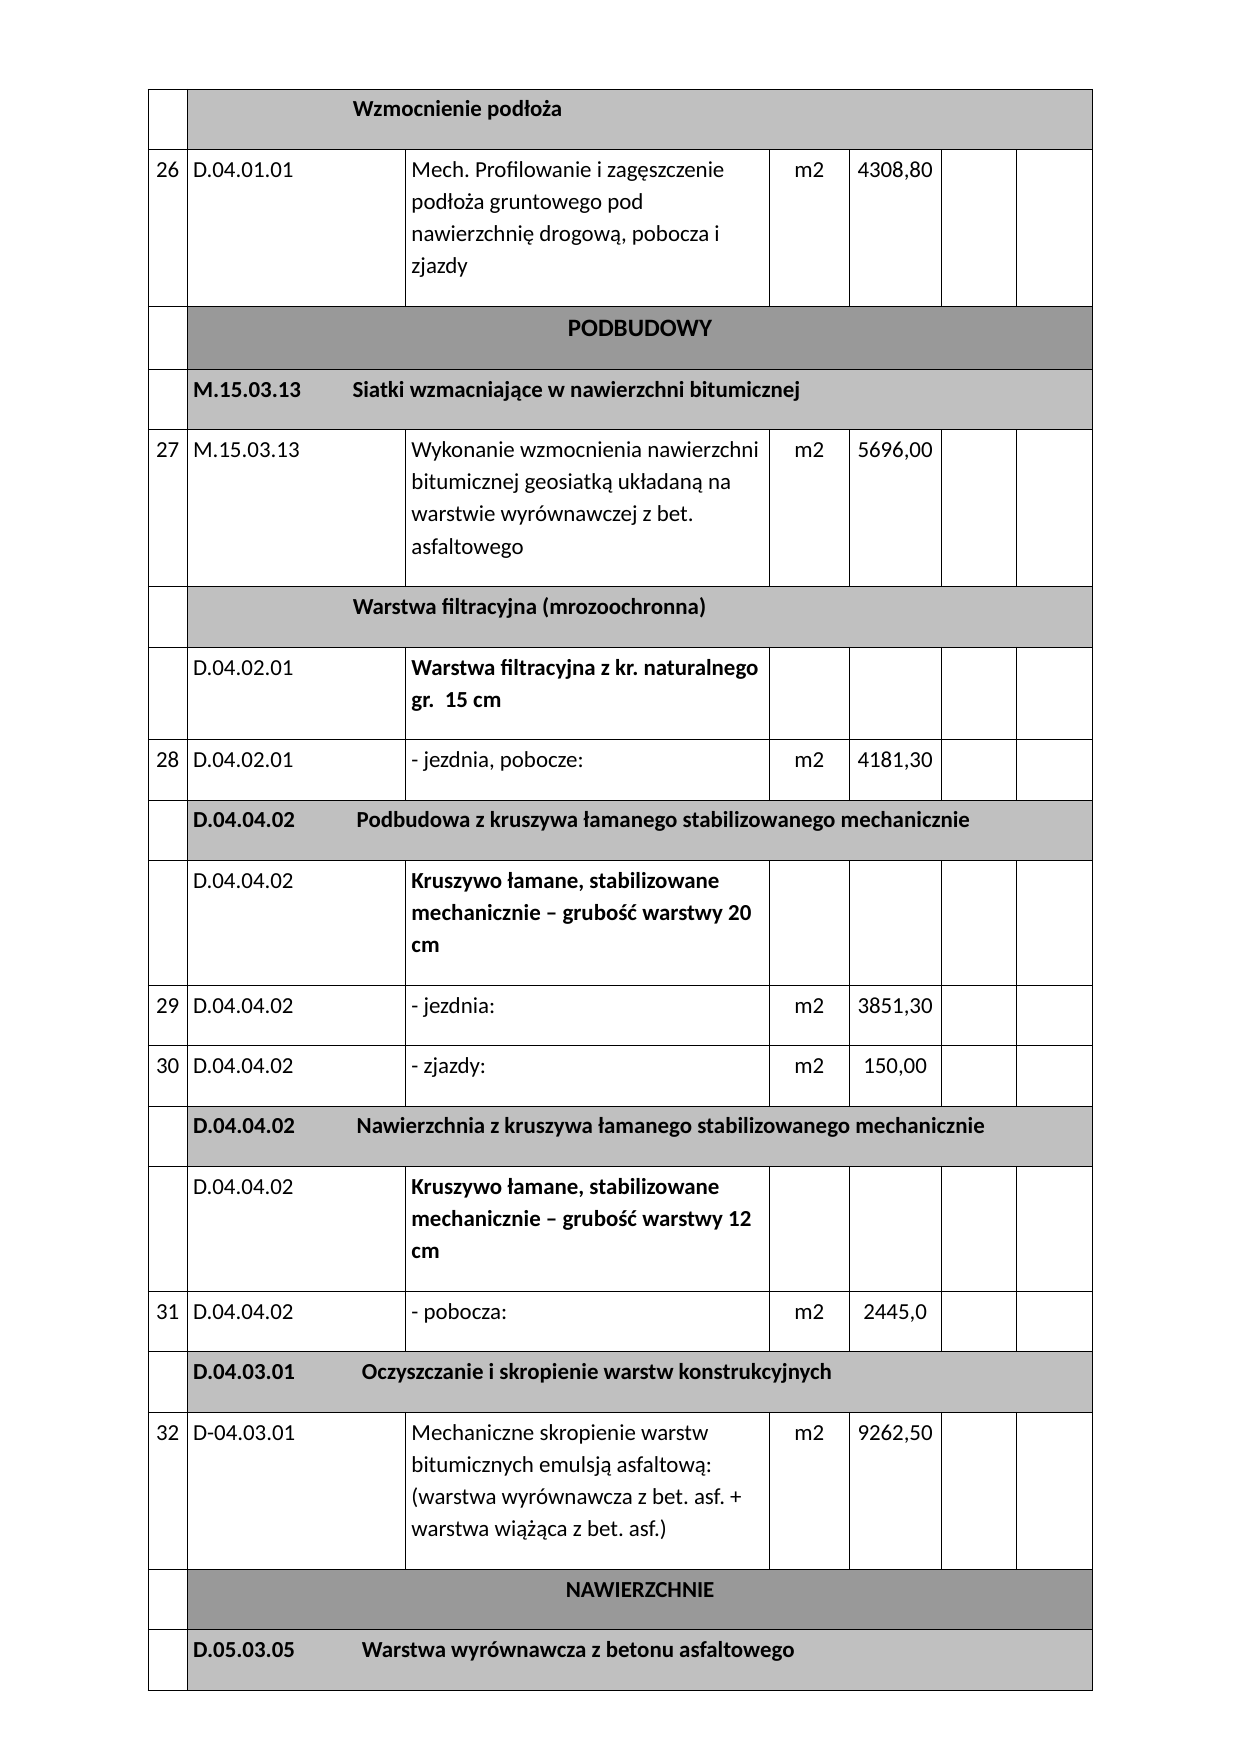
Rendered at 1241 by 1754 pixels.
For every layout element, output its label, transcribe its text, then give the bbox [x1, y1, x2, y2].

table_cell D.05.03.05 Warstwa wyrównawcza z betonu asfaltowego [188, 1630, 1092, 1690]
table_cell - zjazdy: [406, 1046, 769, 1106]
table_cell D.04.04.02 Nawierzchnia z kruszywa łamanego stabilizowanego mechanicznie [188, 1107, 1092, 1166]
table_cell [1017, 430, 1092, 586]
table_cell [149, 587, 187, 647]
table_cell [942, 1046, 1016, 1106]
table_cell Wzmocnienie podłoża [188, 90, 1092, 149]
table_cell Warstwa filtracyjna (mrozoochronna) [188, 587, 1092, 647]
table_cell [942, 1413, 1016, 1569]
table_cell - jezdnia: [406, 986, 769, 1045]
table_cell - jezdnia, pobocze: [406, 740, 769, 800]
table_cell M.15.03.13 Siatki wzmacniające w nawierzchni bitumicznej [188, 370, 1092, 429]
table_cell [1017, 150, 1092, 306]
table_cell D.04.04.02 [188, 1292, 405, 1351]
table_cell [149, 861, 187, 985]
table_cell m2 [770, 986, 849, 1045]
table_cell [149, 370, 187, 429]
table_cell [850, 1167, 941, 1291]
table_cell [149, 90, 187, 149]
table_cell m2 [770, 1413, 849, 1569]
table_cell [149, 801, 187, 860]
table_cell [770, 861, 849, 985]
table_cell [942, 1292, 1016, 1351]
table_cell [149, 1570, 187, 1629]
table_cell [149, 1630, 187, 1690]
table_cell [1017, 1413, 1092, 1569]
table_cell [770, 1167, 849, 1291]
table_cell Mech. Profilowanie i zagęszczenie podłoża gruntowego pod nawierzchnię drogową, pobocza i zjazdy [406, 150, 769, 306]
table_cell 4308,80 [850, 150, 941, 306]
table_cell [942, 986, 1016, 1045]
table_cell [850, 648, 941, 739]
table_cell Kruszywo łamane, stabilizowane mechanicznie – grubość warstwy 20 cm [406, 861, 769, 985]
table_cell 9262,50 [850, 1413, 941, 1569]
table_cell Wykonanie wzmocnienia nawierzchni bitumicznej geosiatką układaną na warstwie wyrównawczej z bet. asfaltowego [406, 430, 769, 586]
table_cell D-04.03.01 [188, 1413, 405, 1569]
table_cell [942, 1167, 1016, 1291]
table_cell [149, 1107, 187, 1166]
table_cell m2 [770, 1046, 849, 1106]
table_cell m2 [770, 1292, 849, 1351]
table_cell [1017, 1292, 1092, 1351]
table_cell D.04.04.02 [188, 1167, 405, 1291]
table_cell [770, 648, 849, 739]
table_cell 2445,0 [850, 1292, 941, 1351]
table_cell [1017, 740, 1092, 800]
table_cell D.04.04.02 [188, 861, 405, 985]
table_cell 32 [149, 1413, 187, 1569]
table_cell 31 [149, 1292, 187, 1351]
table_cell - pobocza: [406, 1292, 769, 1351]
table_cell D.04.03.01 Oczyszczanie i skropienie warstw konstrukcyjnych [188, 1352, 1092, 1412]
table_cell 3851,30 [850, 986, 941, 1045]
table_cell 27 [149, 430, 187, 586]
table_cell [149, 1167, 187, 1291]
table_cell D.04.04.02 [188, 986, 405, 1045]
table_cell PODBUDOWY [188, 307, 1092, 369]
table_cell 28 [149, 740, 187, 800]
table_cell [942, 150, 1016, 306]
table_cell [1017, 986, 1092, 1045]
table_cell Mechaniczne skropienie warstw bitumicznych emulsją asfaltową: (warstwa wyrównawcza z bet. asf. + warstwa wiążąca z bet. asf.) [406, 1413, 769, 1569]
table_cell NAWIERZCHNIE [188, 1570, 1092, 1629]
table_cell [942, 740, 1016, 800]
table_cell D.04.02.01 [188, 648, 405, 739]
table_cell 26 [149, 150, 187, 306]
table_cell [1017, 861, 1092, 985]
table_cell [149, 648, 187, 739]
table_cell [149, 1352, 187, 1412]
table_cell [942, 648, 1016, 739]
table_cell D.04.01.01 [188, 150, 405, 306]
table_cell [942, 430, 1016, 586]
table_cell D.04.04.02 Podbudowa z kruszywa łamanego stabilizowanego mechanicznie [188, 801, 1092, 860]
table_cell [149, 307, 187, 369]
table_cell 5696,00 [850, 430, 941, 586]
table_cell M.15.03.13 [188, 430, 405, 586]
table_cell 4181,30 [850, 740, 941, 800]
table_cell D.04.02.01 [188, 740, 405, 800]
table_cell Kruszywo łamane, stabilizowane mechanicznie – grubość warstwy 12 cm [406, 1167, 769, 1291]
table_cell [1017, 1046, 1092, 1106]
table_cell [850, 861, 941, 985]
table_cell Warstwa filtracyjna z kr. naturalnego gr. 15 cm [406, 648, 769, 739]
table_cell 30 [149, 1046, 187, 1106]
table_cell m2 [770, 150, 849, 306]
table_cell 150,00 [850, 1046, 941, 1106]
table_cell [1017, 648, 1092, 739]
table_cell m2 [770, 430, 849, 586]
table_cell [942, 861, 1016, 985]
table_cell 29 [149, 986, 187, 1045]
table_cell [1017, 1167, 1092, 1291]
table_cell m2 [770, 740, 849, 800]
table_cell D.04.04.02 [188, 1046, 405, 1106]
